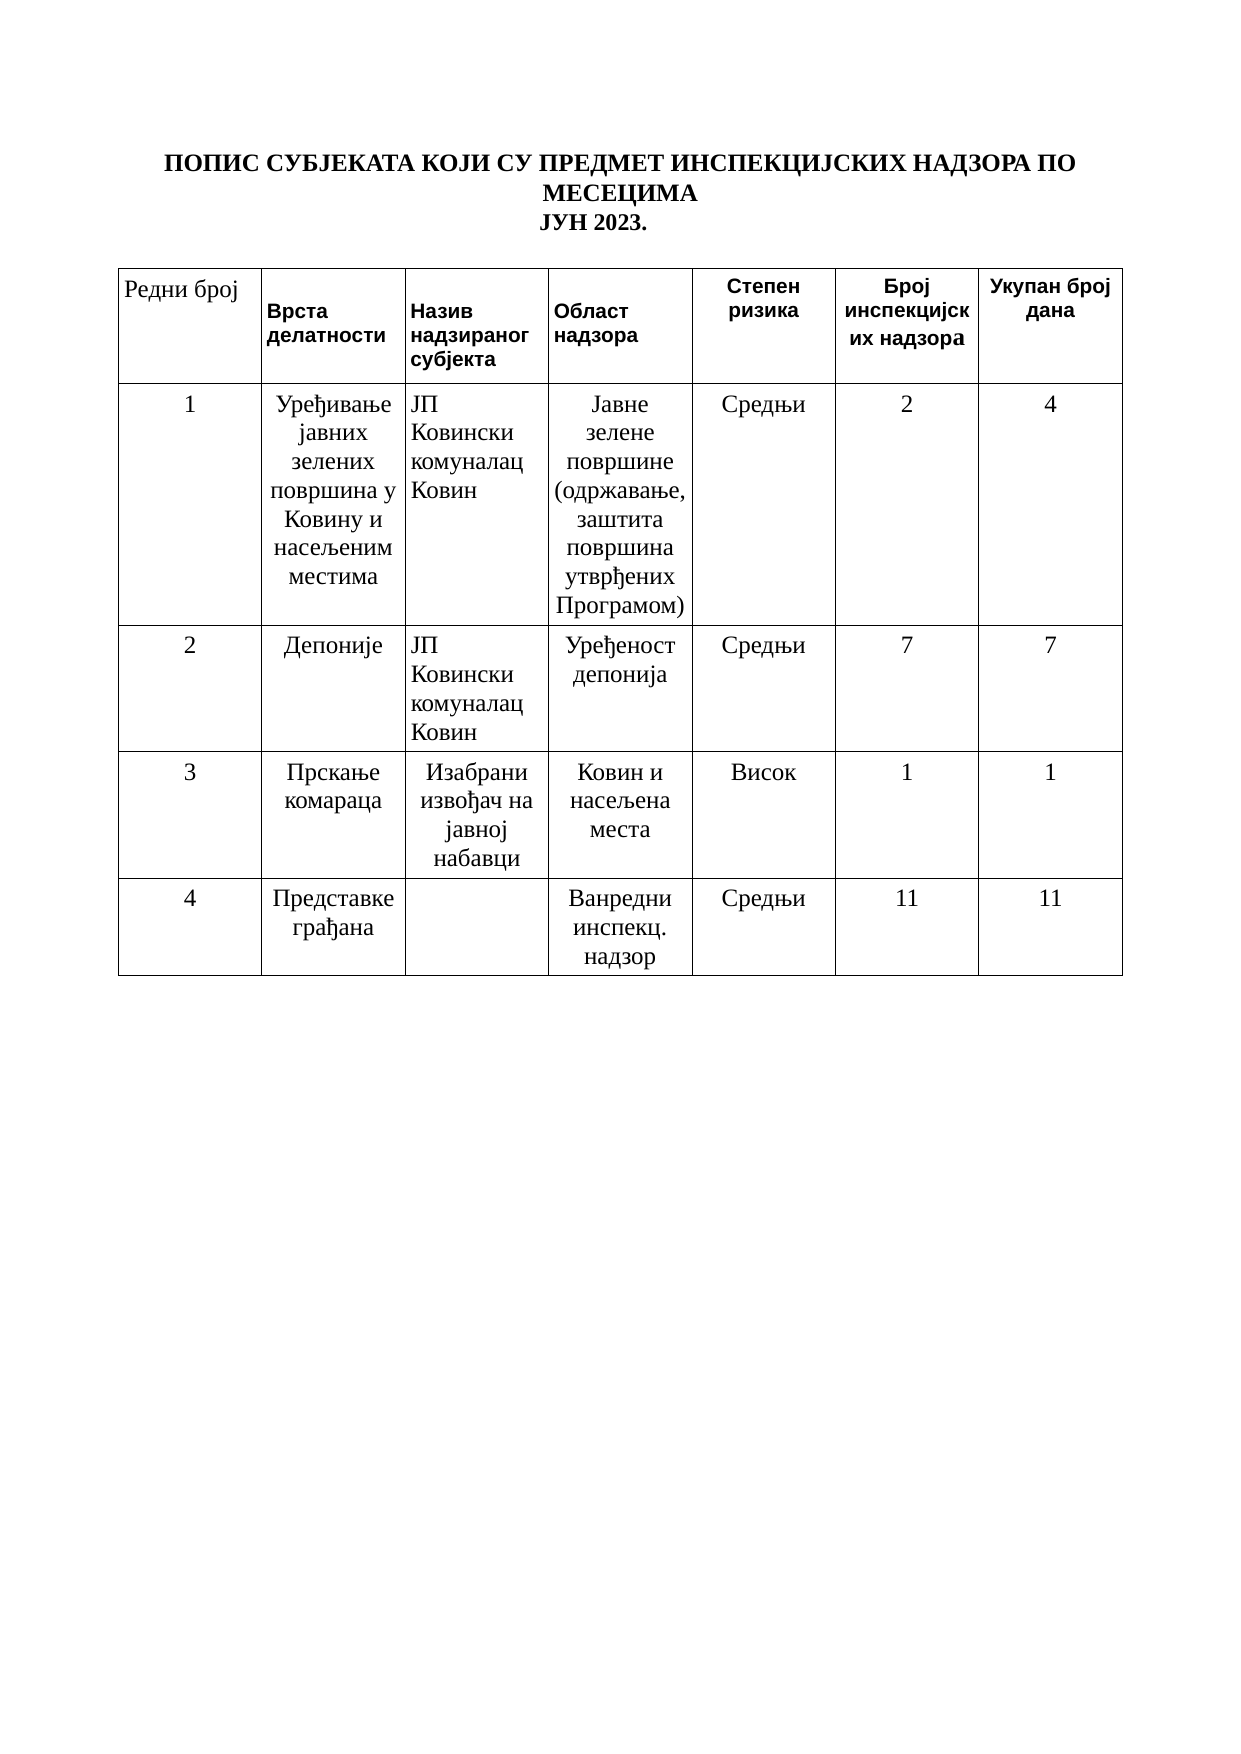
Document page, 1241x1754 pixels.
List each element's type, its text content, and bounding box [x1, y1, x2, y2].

table_cell 1 [119, 384, 261, 624]
table_cell Уређивање јавних зелених површина у Ковину и насељеним местима [262, 384, 405, 624]
text ПОПИС СУБЈЕКАТА КОЈИ СУ ПРЕДМЕТ ИНСПЕКЦИЈСКИХ НАДЗОРА ПО МЕСЕЦИМА [118, 148, 1122, 207]
table_cell 7 [979, 626, 1122, 751]
table_header Број инспекцијских надзора [836, 269, 978, 383]
table_cell [406, 879, 548, 975]
table_cell Средњи [693, 626, 835, 751]
table_header Врста делатности [262, 269, 405, 383]
table_cell Средњи [693, 384, 835, 624]
table_header Назив надзираног субјекта [406, 269, 548, 383]
table_cell Уређеност депонија [549, 626, 692, 751]
table_cell Депоније [262, 626, 405, 751]
table_cell 2 [836, 384, 978, 624]
table_cell ЈП Ковински комуналац Ковин [406, 626, 548, 751]
table_header Укупан број дана [979, 269, 1122, 383]
table_header Степен ризика [693, 269, 835, 383]
table_cell Јавне зелене површине (одржавање, заштита површина утврђених Програмом) [549, 384, 692, 624]
table_cell 4 [979, 384, 1122, 624]
table_cell Изабрани извођач на јавној набавци [406, 752, 548, 878]
table_cell Прскање комараца [262, 752, 405, 878]
text ЈУН 2023. [118, 208, 1038, 236]
table_cell Средњи [693, 879, 835, 975]
table_cell 7 [836, 626, 978, 751]
table_cell 1 [836, 752, 978, 878]
table_cell 3 [119, 752, 261, 878]
table_cell ЈП Ковински комуналац Ковин [406, 384, 548, 624]
table_cell Представке грађана [262, 879, 405, 975]
table_cell Висок [693, 752, 835, 878]
table_cell 1 [979, 752, 1122, 878]
table_header Редни број [119, 269, 261, 383]
table_cell 2 [119, 626, 261, 751]
table_cell 4 [119, 879, 261, 975]
table_cell Ковин и насељена места [549, 752, 692, 878]
table_cell 11 [979, 879, 1122, 975]
table_header Област надзора [549, 269, 692, 383]
table_cell Ванредни инспекц. надзор [549, 879, 692, 975]
table_cell 11 [836, 879, 978, 975]
